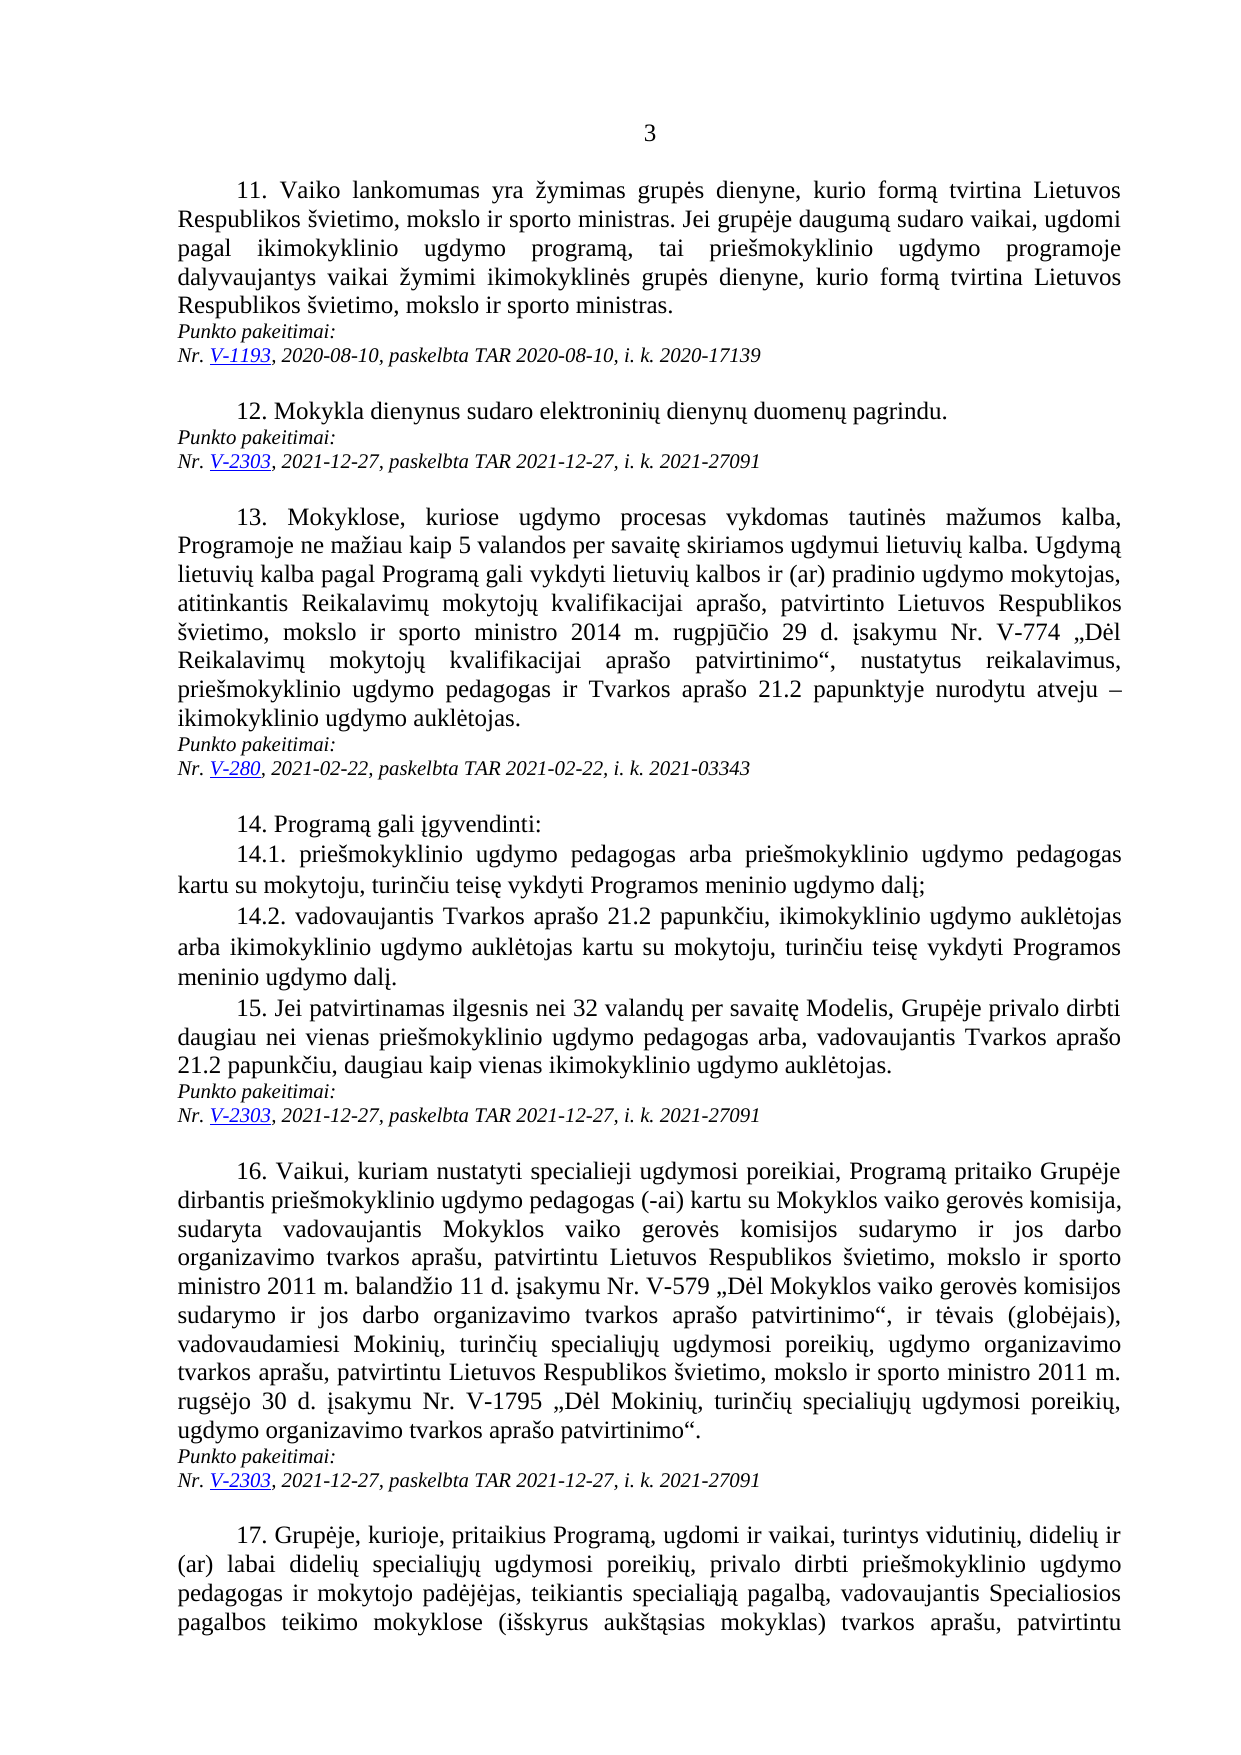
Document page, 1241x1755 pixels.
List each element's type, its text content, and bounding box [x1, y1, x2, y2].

text 14.2. vadovaujantis Tvarkos aprašo 21.2 papunkčiu, ikimokyklinio ugdymo auklėtojas arba ikimokyklinio ugdymo auklėtojas kartu su mokytoju, turinčiu teisę vykdyti Programos meninio ugdymo dalį. [177, 901, 1122, 991]
text Nr. V-2303, 2021-12-27, paskelbta TAR 2021-12-27, i. k. 2021-27091 [177, 449, 1122, 473]
text 15. Jei patvirtinamas ilgesnis nei 32 valandų per savaitę Modelis, Grupėje privalo dirbti daugiau nei vienas priešmokyklinio ugdymo pedagogas arba, vadovaujantis Tvarkos aprašo 21.2 papunkčiu, daugiau kaip vienas ikimokyklinio ugdymo auklėtojas. [177, 993, 1122, 1079]
text 17. Grupėje, kurioje, pritaikius Programą, ugdomi ir vaikai, turintys vidutinių, didelių ir (ar) labai didelių specialiųjų ugdymosi poreikių, privalo dirbti priešmokyklinio ugdymo pedagogas ir mokytojo padėjėjas, teikiantis specialiąją pagalbą, vadovaujantis Specialiosios pagalbos teikimo mokyklose (išskyrus aukštąsias mokyklas) tvarkos aprašu, patvirtintu [177, 1521, 1122, 1636]
text Nr. V-2303, 2021-12-27, paskelbta TAR 2021-12-27, i. k. 2021-27091 [177, 1103, 1122, 1127]
text Punkto pakeitimai: [177, 1079, 1122, 1103]
text 11. Vaiko lankomumas yra žymimas grupės dienyne, kurio formą tvirtina Lietuvos Respublikos švietimo, mokslo ir sporto ministras. Jei grupėje daugumą sudaro vaikai, ugdomi pagal ikimokyklinio ugdymo programą, tai priešmokyklinio ugdymo programoje dalyvaujantys vaikai žymimi ikimokyklinės grupės dienyne, kurio formą tvirtina Lietuvos Respublikos švietimo, mokslo ir sporto ministras. [177, 176, 1122, 319]
text Nr. V-2303, 2021-12-27, paskelbta TAR 2021-12-27, i. k. 2021-27091 [177, 1468, 1122, 1492]
text 12. Mokykla dienynus sudaro elektroninių dienynų duomenų pagrindu. [177, 396, 1122, 425]
text 14.1. priešmokyklinio ugdymo pedagogas arba priešmokyklinio ugdymo pedagogas kartu su mokytoju, turinčiu teisę vykdyti Programos meninio ugdymo dalį; [177, 839, 1122, 899]
text 14. Programą gali įgyvendinti: [177, 809, 1122, 837]
text Nr. V-1193, 2020-08-10, paskelbta TAR 2020-08-10, i. k. 2020-17139 [177, 343, 1122, 367]
text Punkto pakeitimai: [177, 319, 1122, 343]
text 16. Vaikui, kuriam nustatyti specialieji ugdymosi poreikiai, Programą pritaiko Grupėje dirbantis priešmokyklinio ugdymo pedagogas (-ai) kartu su Mokyklos vaiko gerovės komisija, sudaryta vadovaujantis Mokyklos vaiko gerovės komisijos sudarymo ir jos darbo organizavimo tvarkos aprašu, patvirtintu Lietuvos Respublikos švietimo, mokslo ir sporto ministro 2011 m. balandžio 11 d. įsakymu Nr. V-579 „Dėl Mokyklos vaiko gerovės komisijos sudarymo ir jos darbo organizavimo tvarkos aprašo patvirtinimo“, ir tėvais (globėjais), vadovaudamiesi Mokinių, turinčių specialiųjų ugdymosi poreikių, ugdymo organizavimo tvarkos aprašu, patvirtintu Lietuvos Respublikos švietimo, mokslo ir sporto ministro 2011 m. rugsėjo 30 d. įsakymu Nr. V-1795 „Dėl Mokinių, turinčių specialiųjų ugdymosi poreikių, ugdymo organizavimo tvarkos aprašo patvirtinimo“. [177, 1156, 1122, 1444]
text Nr. V-280, 2021-02-22, paskelbta TAR 2021-02-22, i. k. 2021-03343 [177, 756, 1122, 780]
text Punkto pakeitimai: [177, 1444, 1122, 1468]
text 13. Mokyklose, kuriose ugdymo procesas vykdomas tautinės mažumos kalba, Programoje ne mažiau kaip 5 valandos per savaitę skiriamos ugdymui lietuvių kalba. Ugdymą lietuvių kalba pagal Programą gali vykdyti lietuvių kalbos ir (ar) pradinio ugdymo mokytojas, atitinkantis Reikalavimų mokytojų kvalifikacijai aprašo, patvirtinto Lietuvos Respublikos švietimo, mokslo ir sporto ministro 2014 m. rugpjūčio 29 d. įsakymu Nr. V-774 „Dėl Reikalavimų mokytojų kvalifikacijai aprašo patvirtinimo“, nustatytus reikalavimus, priešmokyklinio ugdymo pedagogas ir Tvarkos aprašo 21.2 papunktyje nurodytu atveju – ikimokyklinio ugdymo auklėtojas. [177, 502, 1122, 732]
text Punkto pakeitimai: [177, 732, 1122, 756]
text Punkto pakeitimai: [177, 425, 1122, 449]
